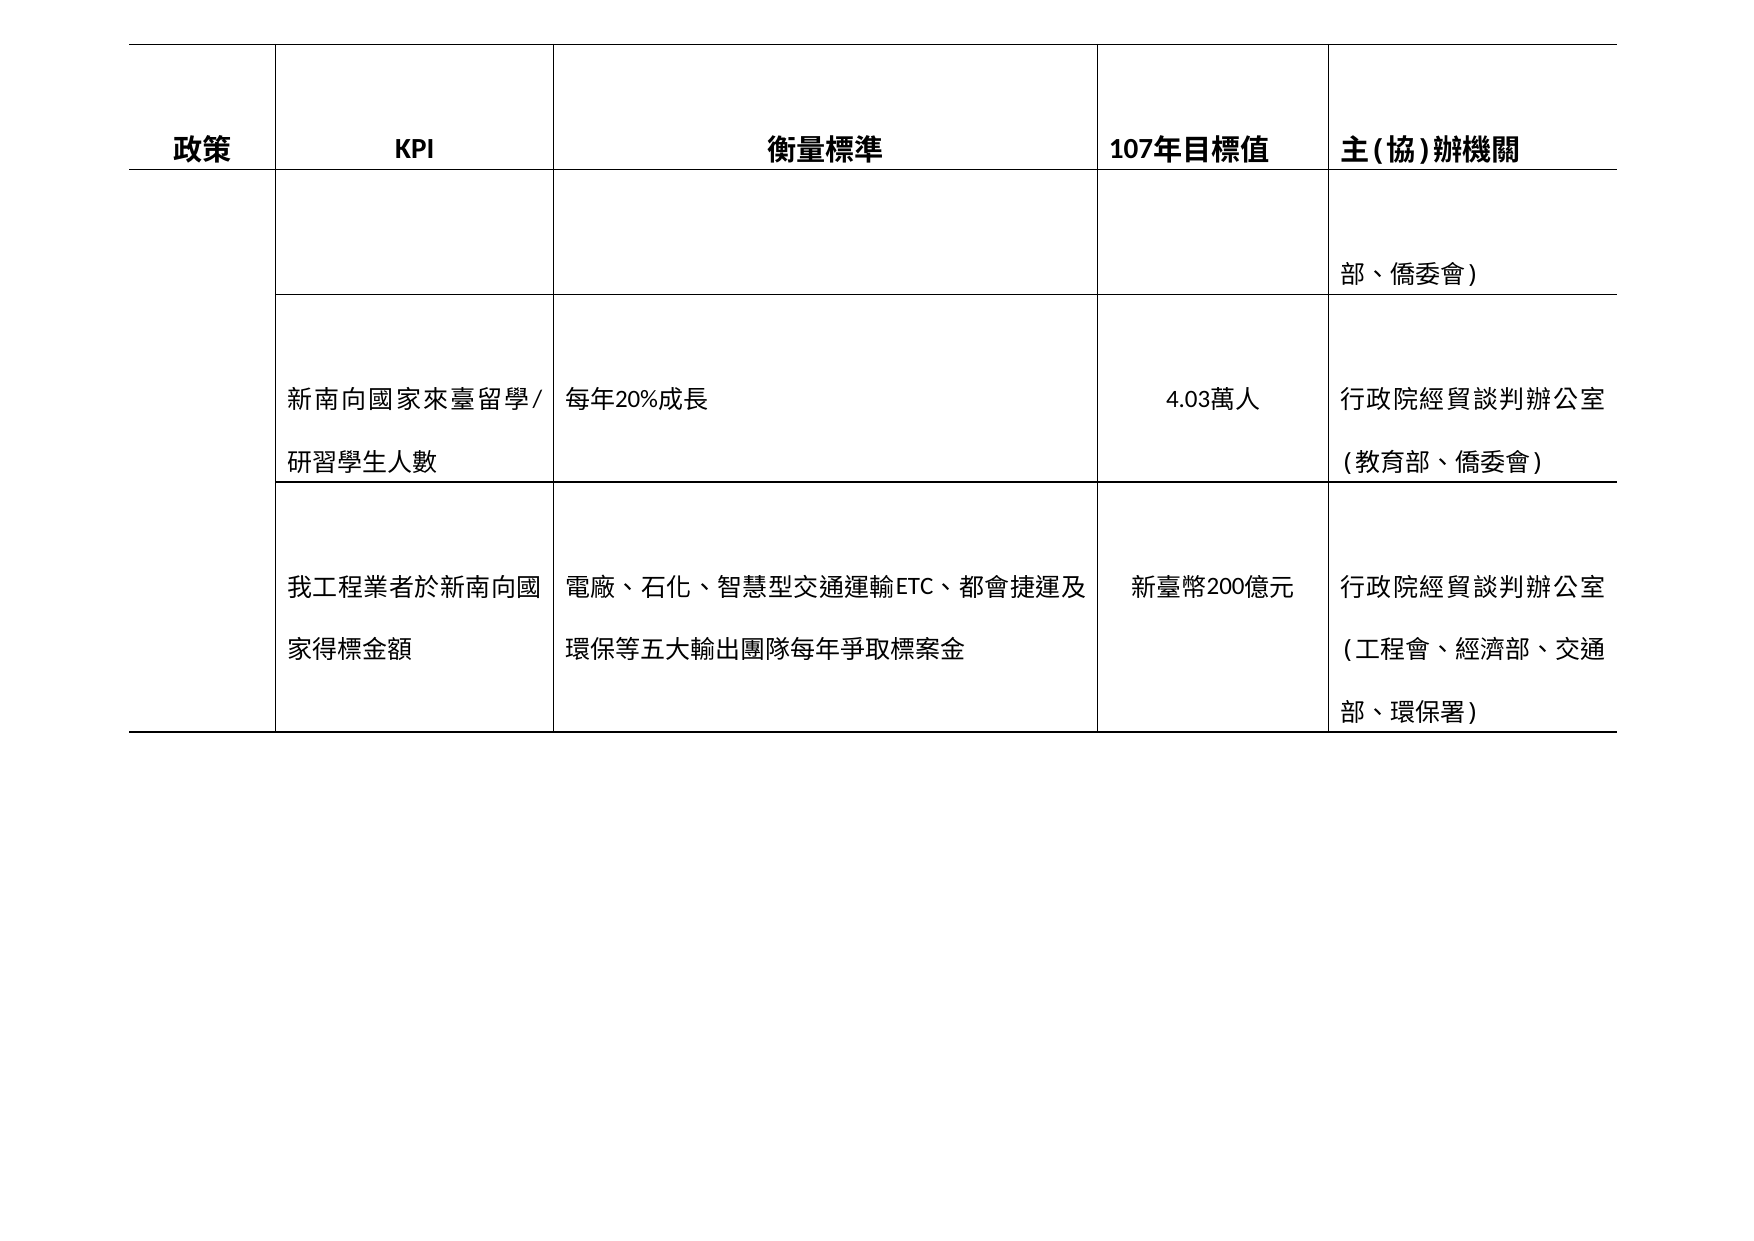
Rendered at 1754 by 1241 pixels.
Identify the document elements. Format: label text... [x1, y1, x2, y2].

table_cell [1098, 170, 1328, 294]
table_cell [554, 170, 1097, 294]
table_header 衡量標準 [554, 45, 1097, 169]
table_cell 行政院經貿談判辦公室(教育部、僑委會) [1329, 295, 1617, 481]
table_cell 部、僑委會) [1329, 170, 1617, 294]
table_cell 每年20%成長 [554, 295, 1097, 481]
table_cell 新臺幣200億元 [1098, 483, 1328, 731]
table_header KPI [276, 45, 553, 169]
table_cell 我工程業者於新南向國家得標金額 [276, 483, 553, 731]
table_cell [276, 170, 553, 294]
table_cell 行政院經貿談判辦公室(工程會、經濟部、交通部、環保署) [1329, 483, 1617, 731]
table_cell 新南向國家來臺留學/研習學生人數 [276, 295, 553, 481]
table_header 政策 [129, 45, 275, 169]
table_header 主(協)辦機關 [1329, 45, 1617, 169]
table_cell [129, 170, 275, 731]
table_cell 電廠、石化、智慧型交通運輸ETC、都會捷運及環保等五大輸出團隊每年爭取標案金 [554, 483, 1097, 731]
table_header 107年目標值 [1098, 45, 1328, 169]
table_cell 4.03萬人 [1098, 295, 1328, 481]
